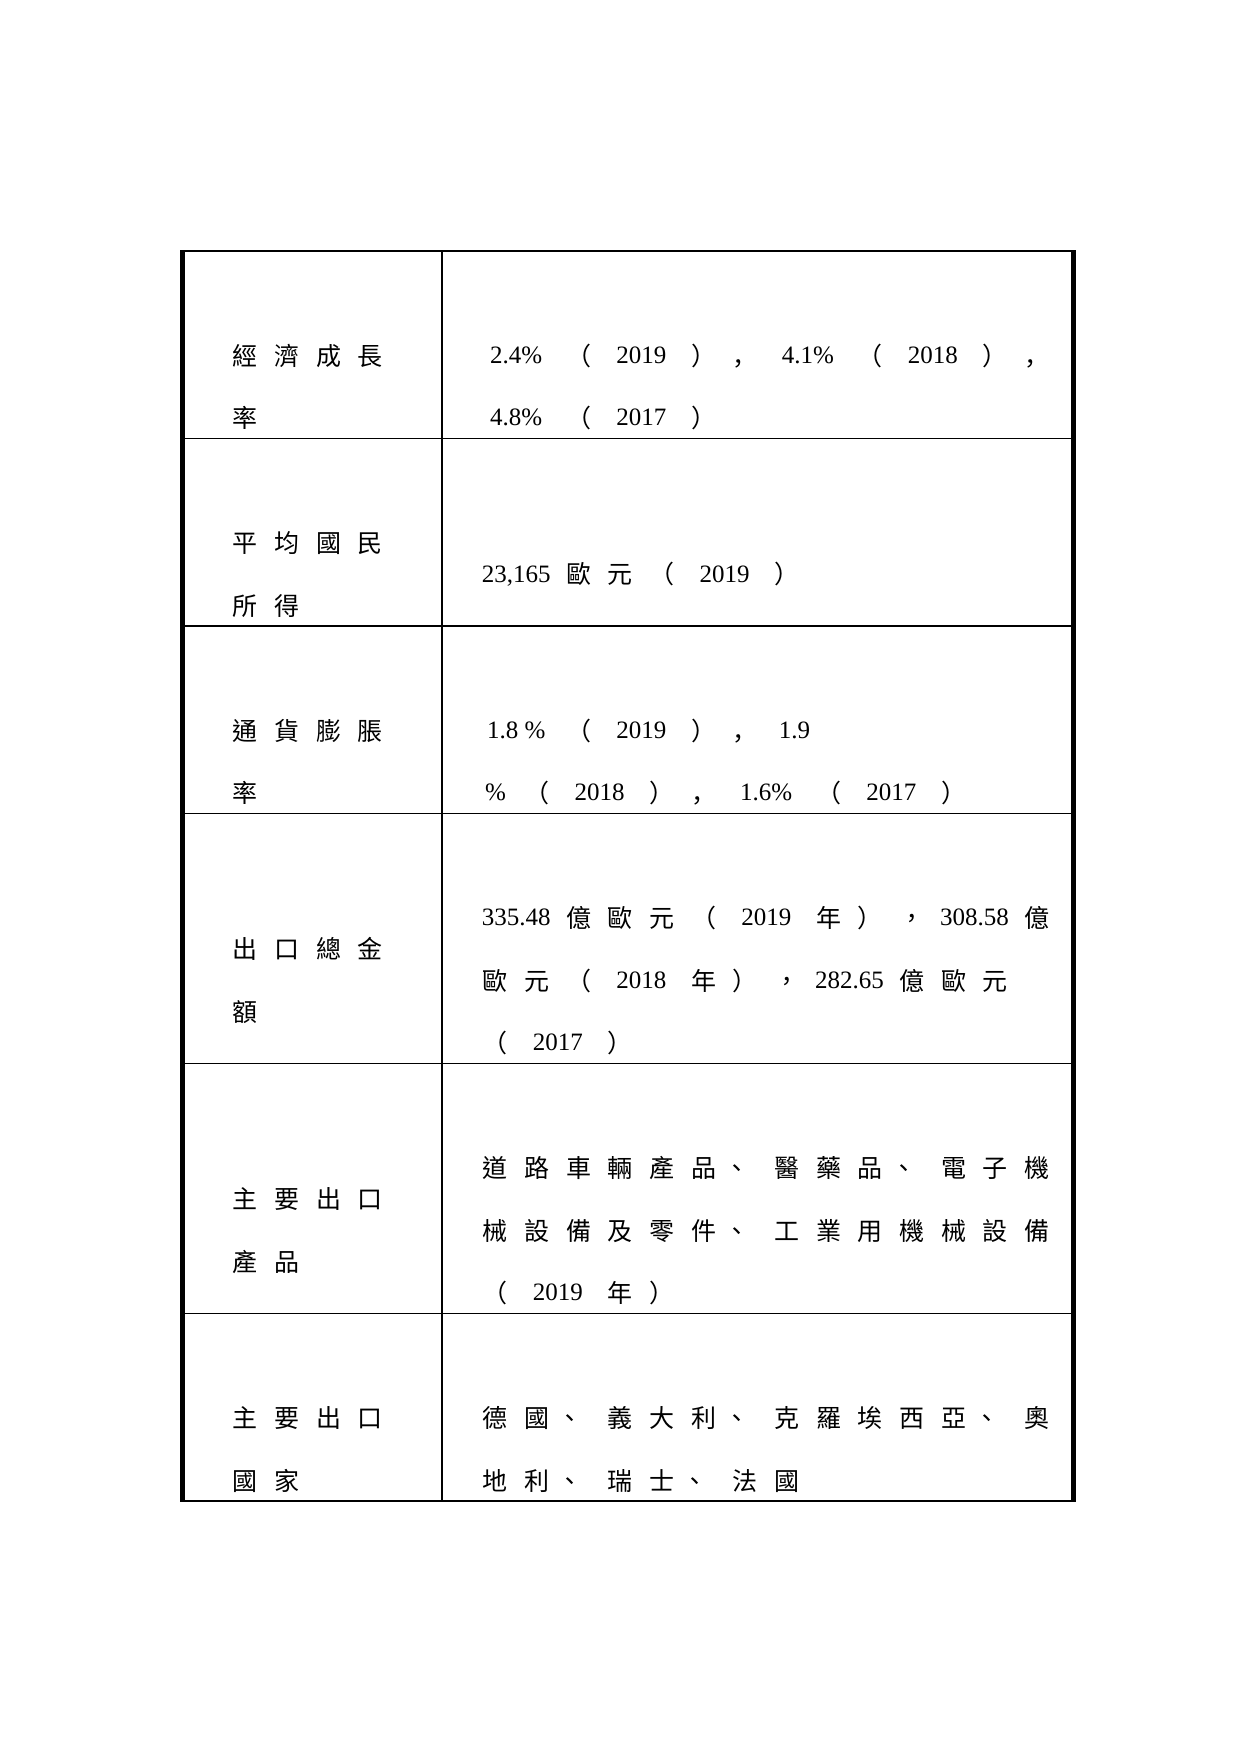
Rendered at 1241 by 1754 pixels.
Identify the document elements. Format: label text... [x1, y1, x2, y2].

table_cell 經濟成長率 [185, 252, 441, 438]
table_cell 2.4%（2019），4.1%（2018），4.8%（2017） [443, 252, 1071, 438]
table_cell 23,165歐元（2019） [443, 439, 1071, 625]
table_cell 主要出口國家 [185, 1314, 441, 1500]
table_cell 主要出口產品 [185, 1064, 441, 1313]
table_cell 通貨膨脹率 [185, 627, 441, 813]
table_cell 1.8 %（2019），1.9 %（2018），1.6%（2017） [443, 627, 1071, 813]
table_cell 出口總金額 [185, 814, 441, 1063]
table_cell 335.48億歐元（2019年），308.58億歐元（2018年），282.65億歐元（2017） [443, 814, 1071, 1063]
table_cell 道路車輛產品、醫藥品、電子機械設備及零件、工業用機械設備（2019年） [443, 1064, 1071, 1313]
table_cell 德國、義大利、克羅埃西亞、奧地利、瑞士、法國 [443, 1314, 1071, 1500]
table_cell 平均國民所得 [185, 439, 441, 625]
